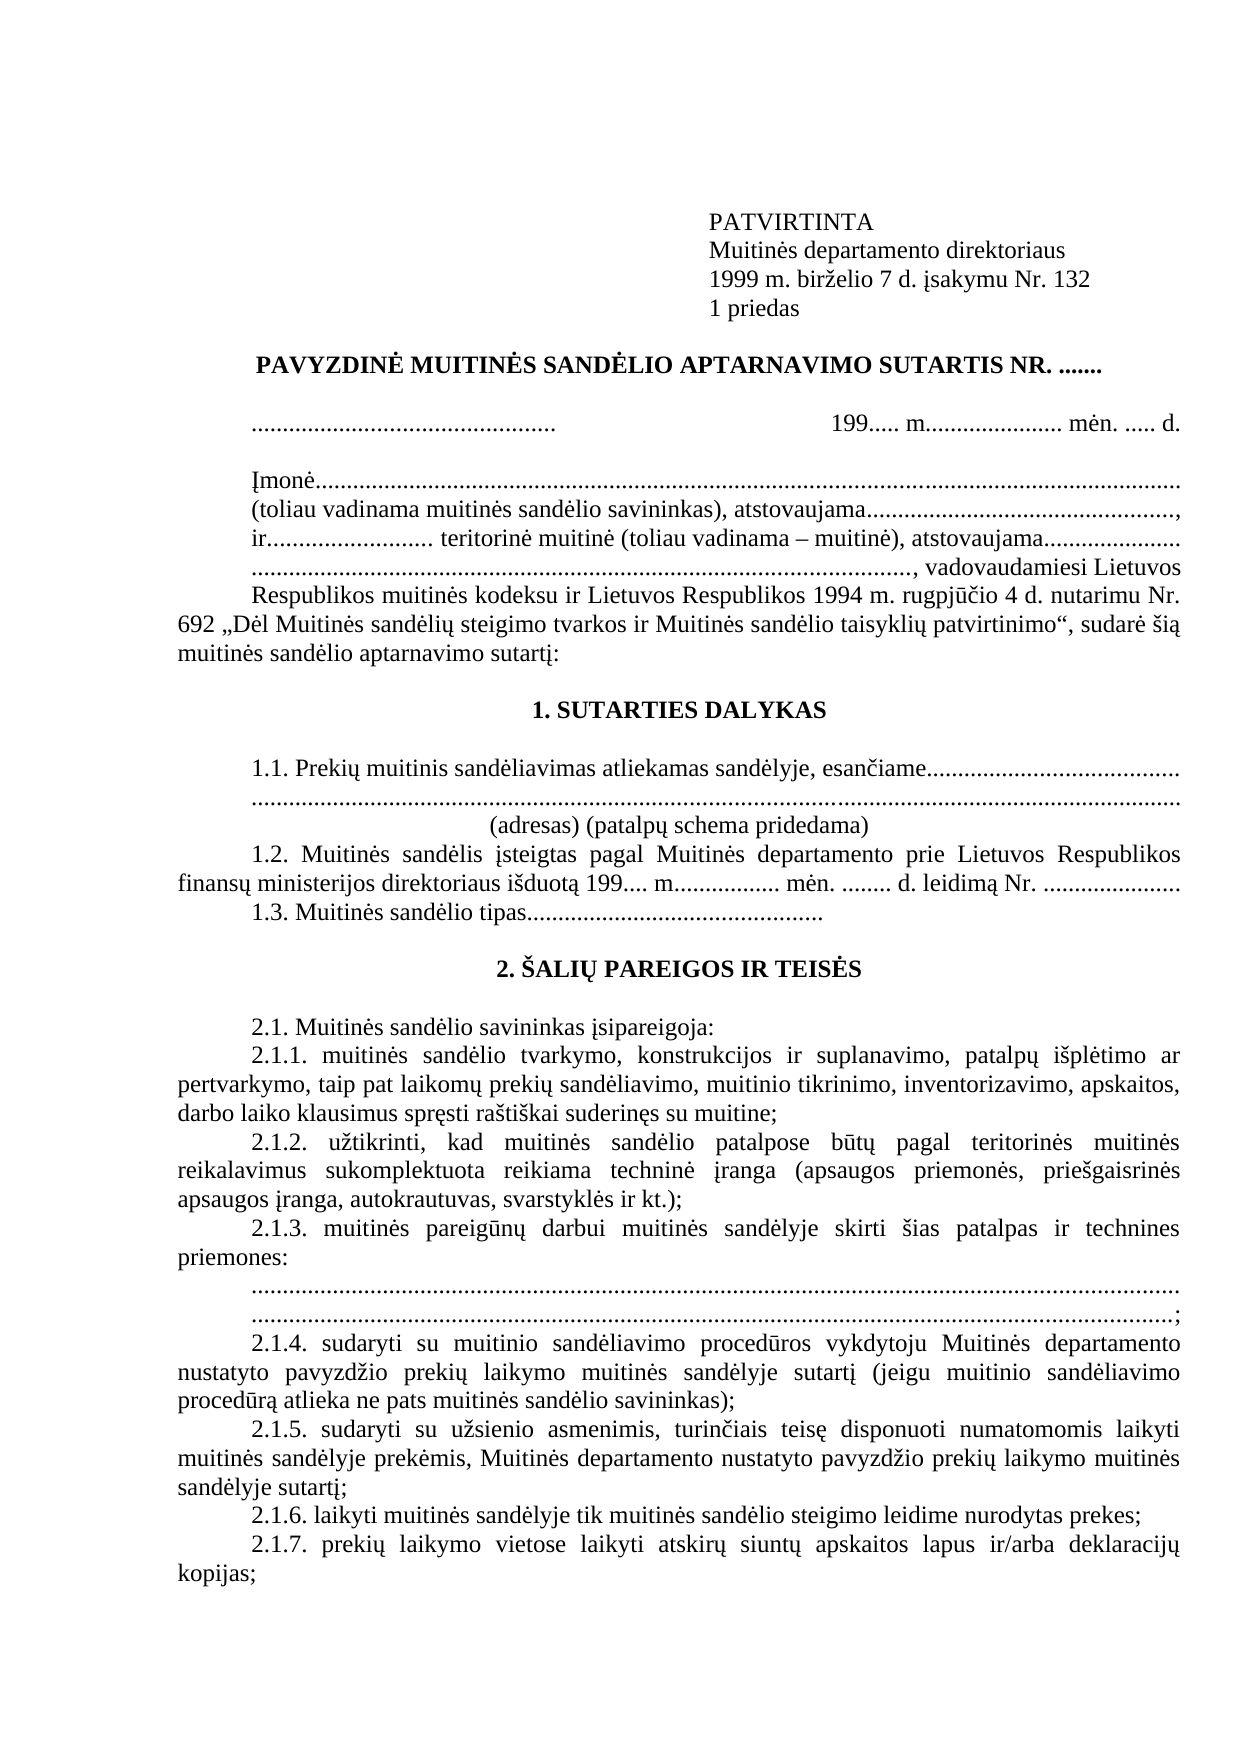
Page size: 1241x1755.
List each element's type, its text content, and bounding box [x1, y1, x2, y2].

text (toliau vadinama muitinės sandėlio savininkas), atstovaujama , [177, 494, 1181, 523]
text PATVIRTINTA [709, 207, 1181, 235]
text 2.1.4. sudaryti su muitinio sandėliavimo procedūros vykdytoju Muitinės departamento nustatyto pavyzdžio prekių laikymo muitinės sandėlyje sutartį (jeigu muitinio sandėliavimo procedūrą atlieka ne pats muitinės sandėlio savininkas); [177, 1328, 1181, 1414]
text 1.1. Prekių muitinis sandėliavimas atliekamas sandėlyje, esančiame [177, 753, 1181, 782]
text 1.2. Muitinės sandėlis įsteigtas pagal Muitinės departamento prie Lietuvos Respublikos finansų ministerijos direktoriaus išduotą 199.... m................. mėn. ........ d. leidimą Nr. [177, 839, 1181, 897]
text , vadovaudamiesi Lietuvos [177, 552, 1181, 580]
text Įmonė ......................................... [177, 465, 1181, 494]
text 2.1.2. užtikrinti, kad muitinės sandėlio patalpose būtų pagal teritorinės muitinės reikalavimus sukomplektuota reikiama techninė įranga (apsaugos priemonės, priešgaisrinės apsaugos įranga, autokrautuvas, svarstyklės ir kt.); [177, 1127, 1181, 1213]
text Muitinės departamento direktoriaus [177, 235, 1181, 264]
text 2. ŠALIŲ PAREIGOS IR TEISĖS [177, 954, 1181, 983]
text PAVYZDINĖ MUITINĖS SANDĖLIO APTARNAVIMO SUTARTIS Nr. ....... [177, 350, 1181, 379]
text 2.1. Muitinės sandėlio savininkas įsipareigoja: [177, 1012, 1181, 1040]
text 2.1.6. laikyti muitinės sandėlyje tik muitinės sandėlio steigimo leidime nurodytas prekes; [177, 1500, 1181, 1529]
text 1999 m. birželio 7 d. įsakymu Nr. 132 [177, 264, 1181, 293]
text 1.3. Muitinės sandėlio tipas [177, 897, 1181, 925]
text ir teritorinė muitinė (toliau vadinama – muitinė), atstovaujama...................... [177, 523, 1181, 552]
text 1. SUTARTIES DALYKAS [177, 695, 1181, 724]
text Respublikos muitinės kodeksu ir Lietuvos Respublikos 1994 m. rugpjūčio 4 d. nutarimu Nr. 692 „Dėl Muitinės sandėlių steigimo tvarkos ir Muitinės sandėlio taisyklių patvirtinimo“, sudarė šią muitinės sandėlio aptarnavimo sutartį: [177, 580, 1181, 667]
text 1 priedas [177, 293, 1181, 322]
text ; [177, 1299, 1181, 1328]
text ....................................................... [177, 782, 1181, 810]
text 2.1.3. muitinės pareigūnų darbui muitinės sandėlyje skirti šias patalpas ir technines priemones: [177, 1213, 1181, 1270]
text 2.1.5. sudaryti su užsienio asmenimis, turinčiais teisę disponuoti numatomomis laikyti muitinės sandėlyje prekėmis, Muitinės departamento nustatyto pavyzdžio prekių laikymo muitinės sandėlyje sutartį; [177, 1414, 1181, 1500]
text 2.1.1. muitinės sandėlio tvarkymo, konstrukcijos ir suplanavimo, patalpų išplėtimo ar pertvarkymo, taip pat laikomų prekių sandėliavimo, muitinio tikrinimo, inventorizavimo, apskaitos, darbo laiko klausimus spręsti raštiškai suderinęs su muitine; [177, 1040, 1181, 1127]
text 199..... m...................... mėn. ..... d. [177, 408, 1181, 437]
text (adresas) (patalpų schema pridedama) [177, 810, 1181, 839]
text 2.1.7. prekių laikymo vietose laikyti atskirų siuntų apskaitos lapus ir/arba deklaracijų kopijas; [177, 1529, 1181, 1587]
